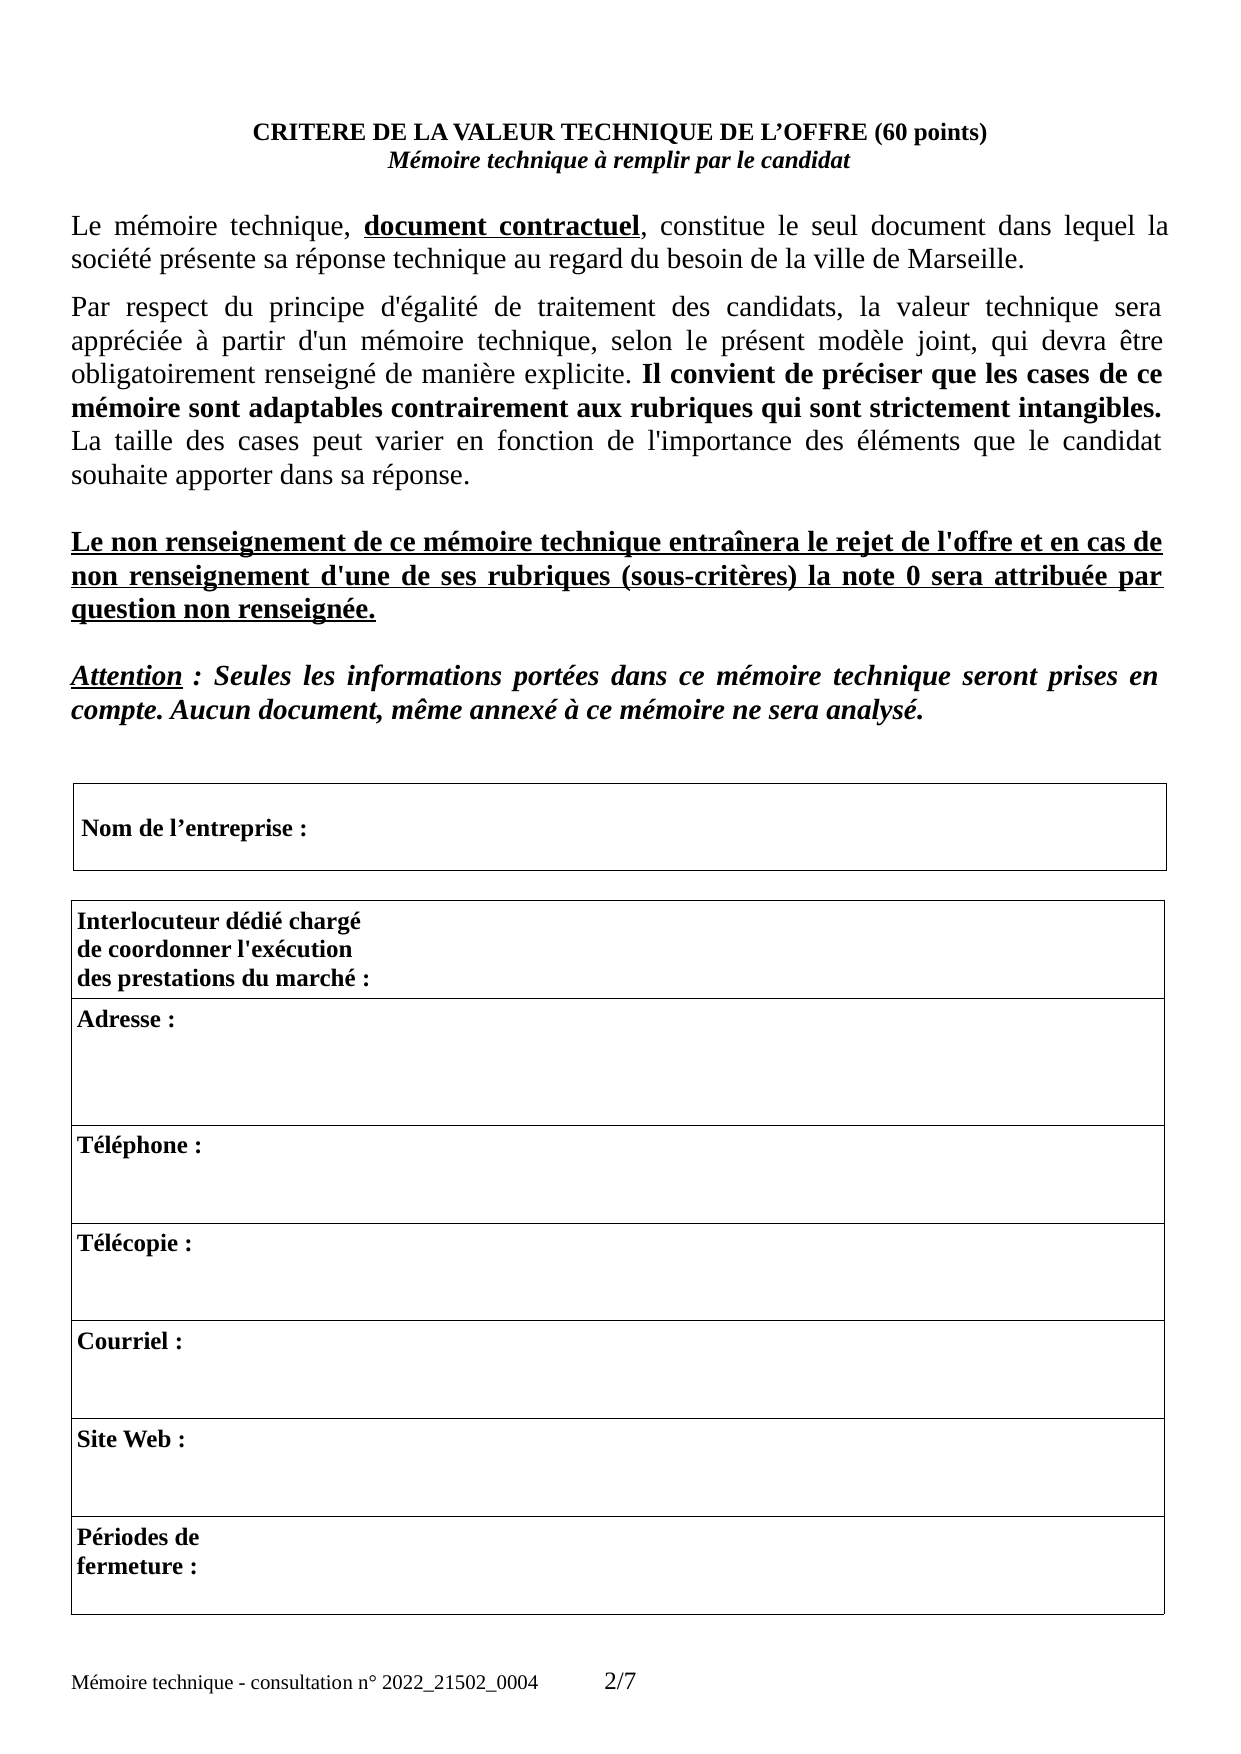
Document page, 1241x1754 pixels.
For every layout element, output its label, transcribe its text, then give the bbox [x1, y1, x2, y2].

table_header Nom de l’entreprise : [74, 784, 1166, 870]
table_cell Site Web : [72, 1419, 377, 1516]
text Mémoire technique à remplir par le candidat [71, 145, 1169, 174]
table_cell Adresse : [72, 999, 377, 1124]
table_cell [378, 1419, 1164, 1516]
table_cell Périodes de fermeture : [72, 1517, 377, 1614]
table_cell [378, 1224, 1164, 1320]
text CRITERE DE LA VALEUR TECHNIQUE DE L’OFFRE (60 points) [71, 117, 1169, 145]
table_cell Téléphone : [72, 1126, 377, 1222]
text question non renseignée. [71, 588, 1163, 625]
text Le non renseignement de ce mémoire technique entraînera le rejet de l'offre et en cas de [71, 524, 1163, 553]
text Par respect du principe d'égalité de traitement des candidats, la valeur technique sera appréciée à partir d'un mémoire technique, selon le présent modèle joint, qui devra être obligatoirement renseigné de manière explicite. Il convient de préciser que les cases de ce mémoire sont adaptables contrairement aux rubriques qui sont strictement intangibles. La taille des cases peut varier en fonction de l'importance des éléments que le candidat souhaite apporter dans sa réponse. [71, 289, 1163, 491]
text Attention : Seules les informations portées dans ce mémoire technique seront prises en compte. Aucun document, même annexé à ce mémoire ne sera analysé. [71, 658, 1163, 725]
table_cell [378, 1517, 1164, 1614]
table_cell Courriel : [72, 1321, 377, 1418]
text Le mémoire technique, document contractuel, constitue le seul document dans lequel la société présente sa réponse technique au regard du besoin de la ville de Marseille. [71, 208, 1169, 275]
text non renseignement d'une de ses rubriques (sous-critères) la note 0 sera attribuée par [71, 555, 1163, 587]
table_cell [378, 1126, 1164, 1222]
table_cell [378, 1321, 1164, 1418]
table_header [378, 901, 1164, 998]
table_cell Télécopie : [72, 1224, 377, 1320]
table_header Interlocuteur dédié chargé de coordonner l'exécution des prestations du marché : [72, 901, 377, 998]
table_cell [378, 999, 1164, 1124]
